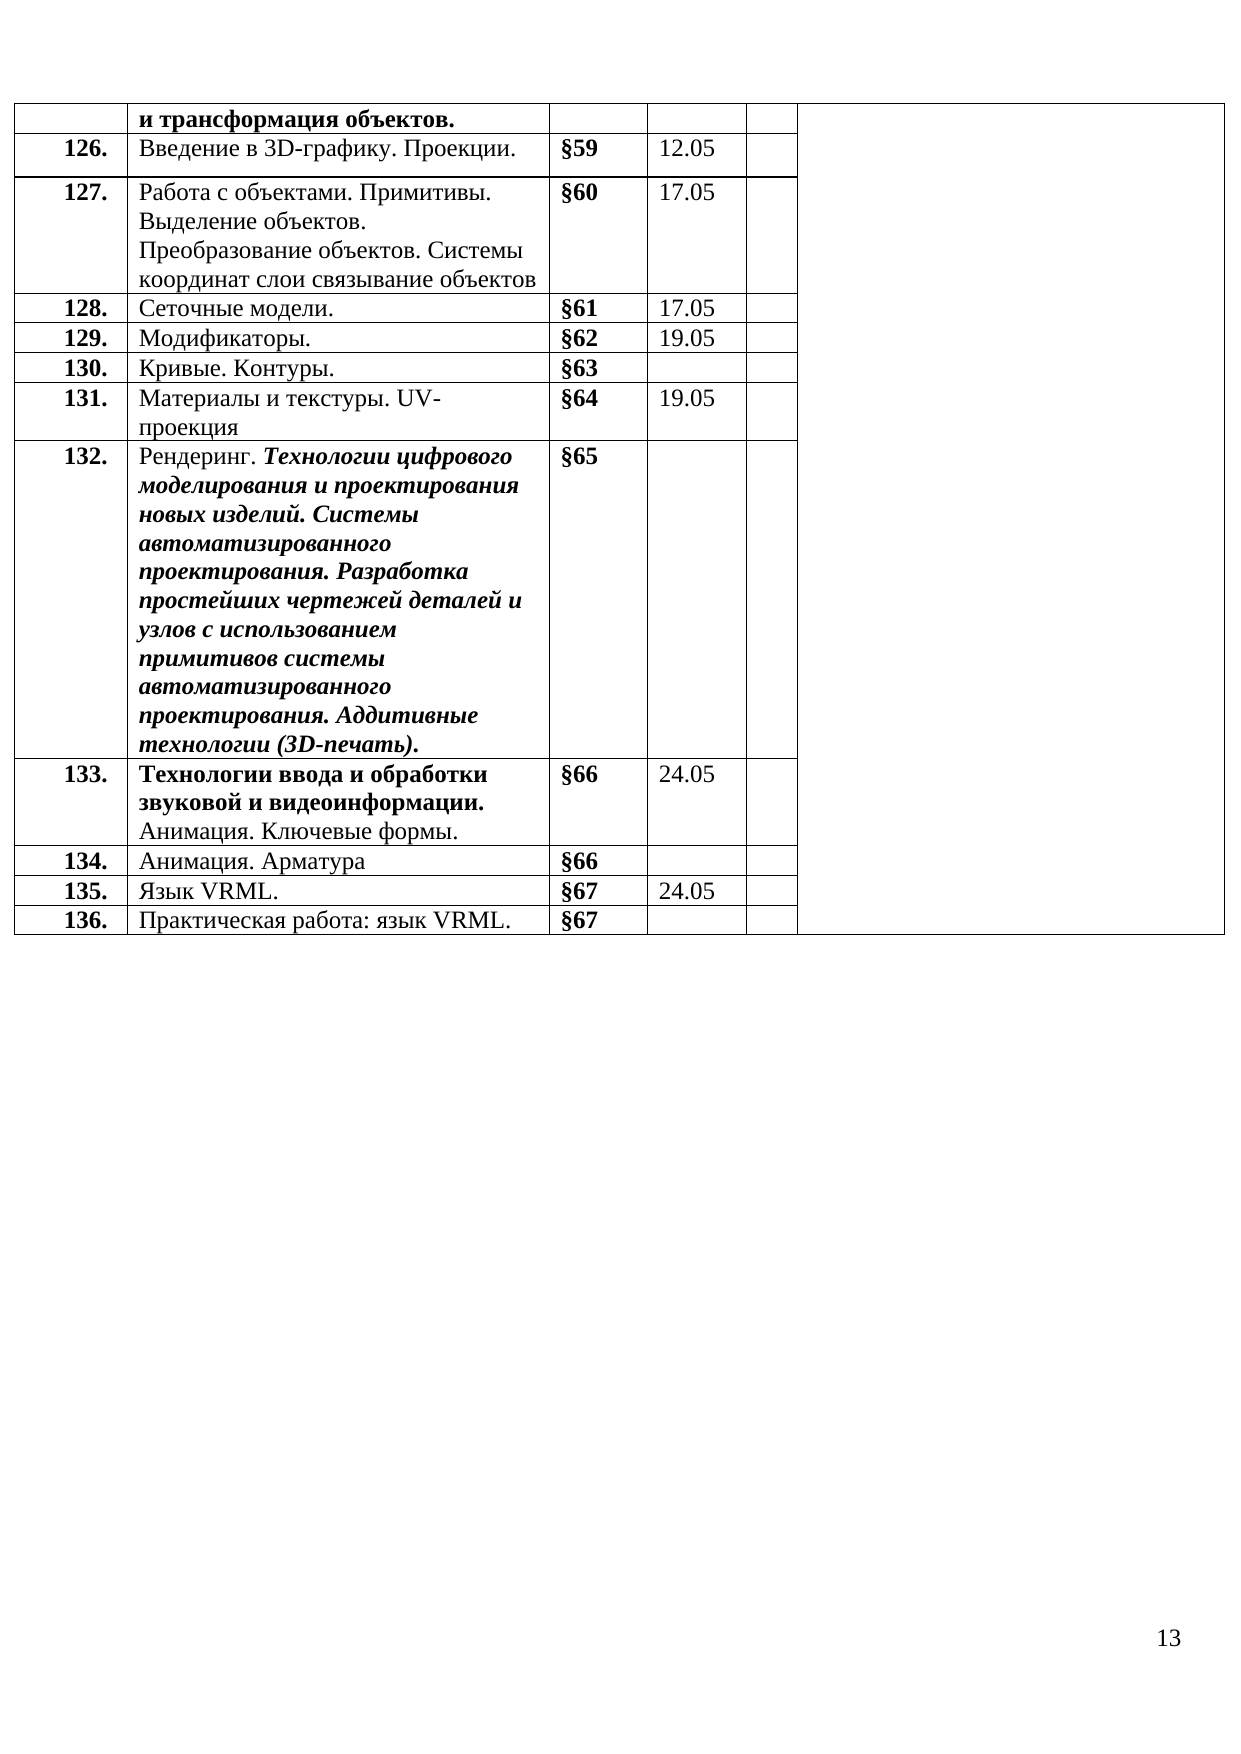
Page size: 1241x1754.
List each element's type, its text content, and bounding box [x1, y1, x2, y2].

table_cell [15, 178, 127, 292]
table_cell [15, 353, 127, 382]
table_cell [747, 134, 797, 176]
table_cell Практическая работа: язык VRML. [128, 906, 549, 934]
table_cell [648, 104, 746, 132]
table_cell [747, 906, 797, 934]
table_cell [550, 104, 647, 132]
table_cell §66 [550, 846, 647, 875]
table_cell [15, 876, 127, 904]
table_cell 17.05 [648, 294, 746, 322]
table_cell 19.05 [648, 323, 746, 352]
table_cell [747, 178, 797, 292]
table_cell [15, 383, 127, 440]
table_cell §66 [550, 759, 647, 845]
table_cell [648, 906, 746, 934]
table_cell [648, 441, 746, 758]
table_cell [648, 846, 746, 875]
table_cell [15, 846, 127, 875]
table_cell [747, 759, 797, 845]
table_cell §67 [550, 876, 647, 904]
table_cell §63 [550, 353, 647, 382]
table_cell [747, 846, 797, 875]
table_cell [747, 353, 797, 382]
table_cell [747, 323, 797, 352]
table_cell 19.05 [648, 383, 746, 440]
table_cell 24.05 [648, 759, 746, 845]
table_cell 12.05 [648, 134, 746, 176]
table_cell Язык VRML. [128, 876, 549, 904]
table_cell Введение в 3D-графику. Проекции. [128, 134, 549, 176]
table_cell Сеточные модели. [128, 294, 549, 322]
table_cell [15, 759, 127, 845]
table_cell [747, 876, 797, 904]
table_cell [648, 353, 746, 382]
table_cell §64 [550, 383, 647, 440]
table_cell §59 [550, 134, 647, 176]
table_cell Рендеринг. Технологии цифрового моделирования и проектирования новых изделий. Системы автоматизированного проектирования. Разработка простейших чертежей деталей и узлов с использованием примитивов системы автоматизированного проектирования. Аддитивные технологии (3D-печать). [128, 441, 549, 758]
table_cell §67 [550, 906, 647, 934]
table_cell §65 [550, 441, 647, 758]
table_cell Кривые. Контуры. [128, 353, 549, 382]
table_cell [15, 323, 127, 352]
table_cell [747, 441, 797, 758]
table_cell [15, 104, 127, 132]
table_cell [15, 134, 127, 176]
table_cell §61 [550, 294, 647, 322]
table_cell и трансформация объектов. [128, 104, 549, 132]
table_cell 24.05 [648, 876, 746, 904]
table_cell [15, 441, 127, 758]
table_cell Работа с объектами. Примитивы. Выделение объектов. Преобразование объектов. Системы координат слои связывание объектов [128, 178, 549, 292]
table_cell [15, 294, 127, 322]
table_cell [747, 104, 797, 132]
table_cell [15, 906, 127, 934]
table_cell §62 [550, 323, 647, 352]
table_cell 17.05 [648, 178, 746, 292]
table_cell Технологии ввода и обработки звуковой и видеоинформации. Анимация. Ключевые формы. [128, 759, 549, 845]
table_cell Модификаторы. [128, 323, 549, 352]
table_cell [747, 294, 797, 322]
table_cell Материалы и текстуры. UV-проекция [128, 383, 549, 440]
table_cell §60 [550, 178, 647, 292]
table_cell Анимация. Арматура [128, 846, 549, 875]
table_cell [747, 383, 797, 440]
